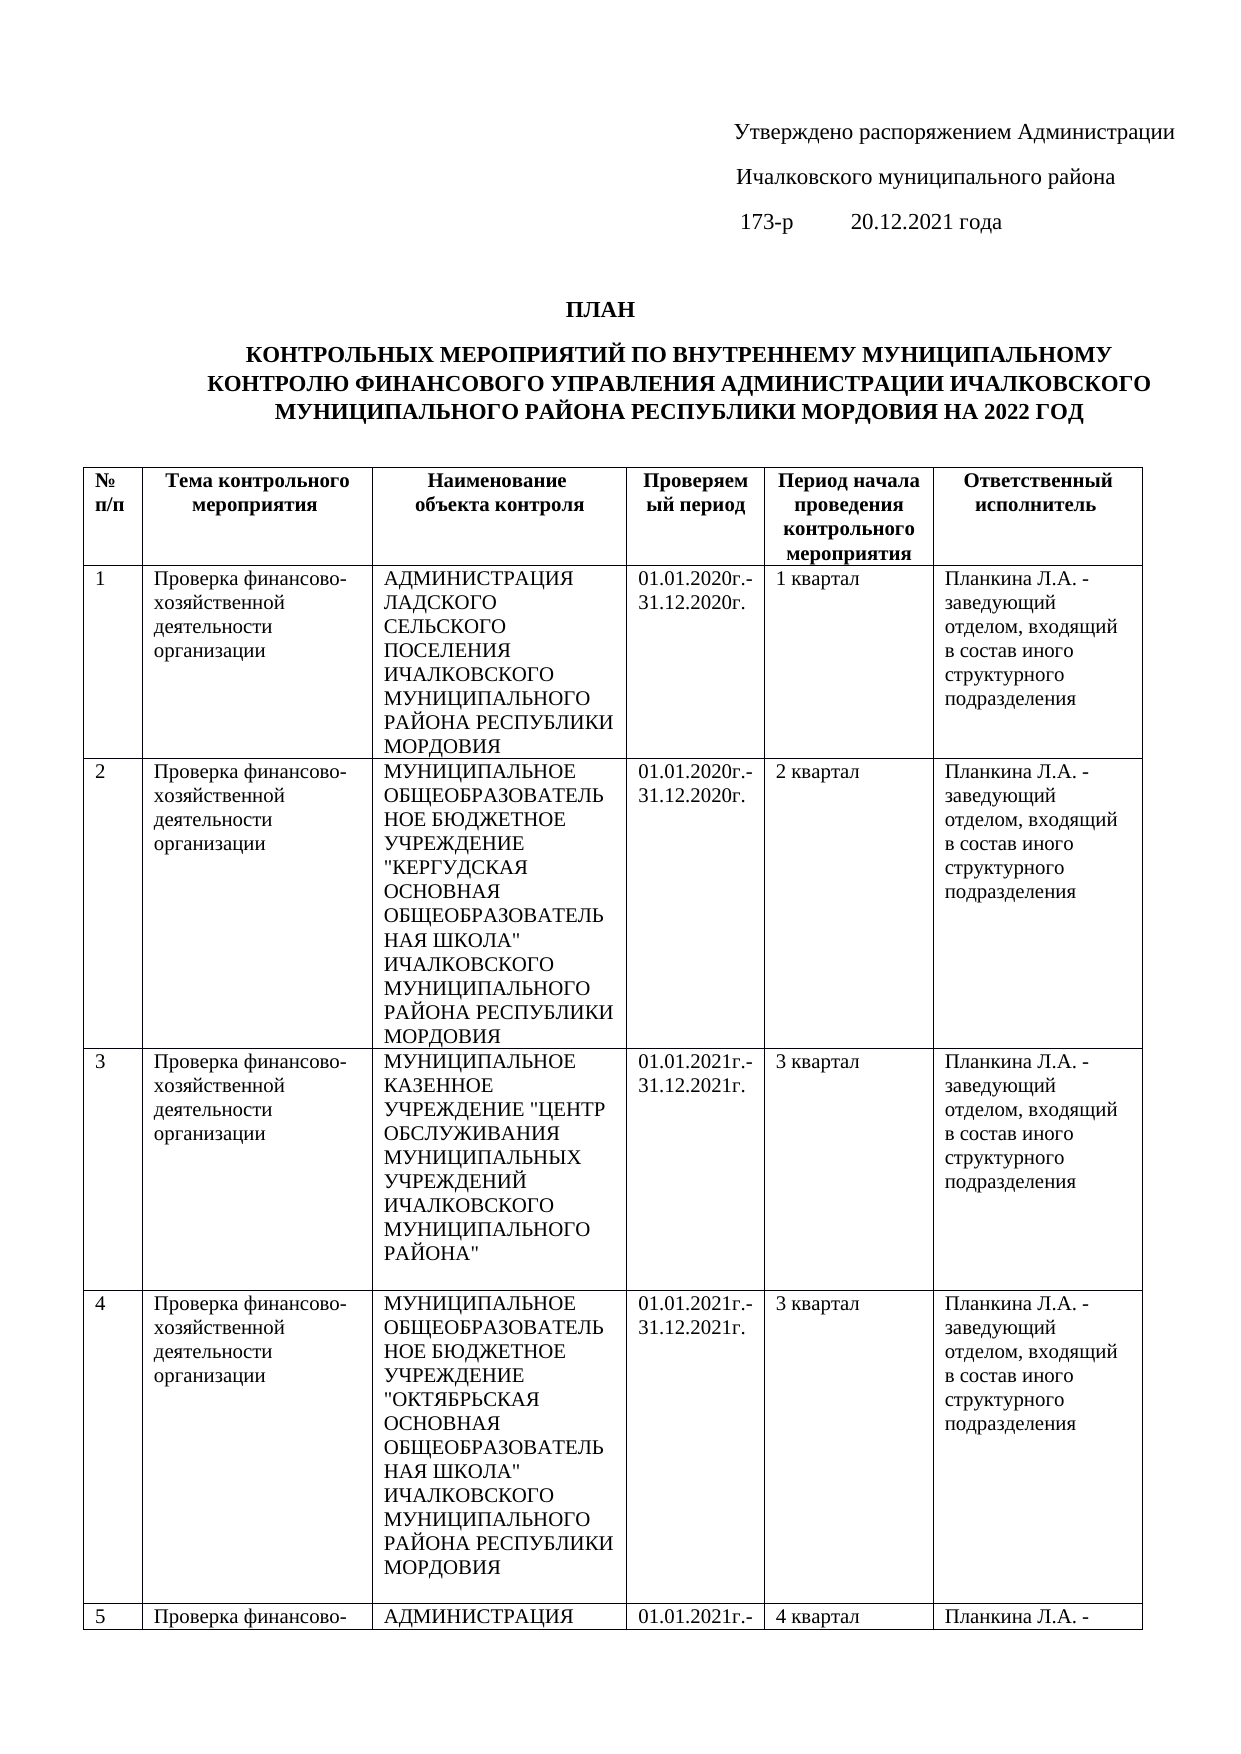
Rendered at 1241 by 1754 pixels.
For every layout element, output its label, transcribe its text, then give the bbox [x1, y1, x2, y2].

table_cell Планкина Л.А. - заведующий отделом, входящий в состав иного структурного подразделения [934, 759, 1142, 1048]
table_cell 01.01.2021г.-31.12.2021г. [627, 1291, 764, 1603]
table_header Проверяемый период [627, 468, 764, 564]
table_cell АДМИНИСТРАЦИЯ [373, 1604, 626, 1628]
text Утверждено распоряжением Администрации [162, 118, 1181, 144]
table_cell 1 [84, 566, 142, 758]
table_cell Проверка финансово-хозяйственной деятельности организации [143, 1291, 372, 1603]
table_cell АДМИНИСТРАЦИЯ ЛАДСКОГО СЕЛЬСКОГО ПОСЕЛЕНИЯ ИЧАЛКОВСКОГО МУНИЦИПАЛЬНОГО РАЙОНА РЕСПУБЛИКИ МОРДОВИЯ [373, 566, 626, 758]
table_cell 4 квартал [765, 1604, 933, 1628]
table_header Период начала проведения контрольного мероприятия [765, 468, 933, 564]
table_cell Планкина Л.А. - заведующий отделом, входящий в состав иного структурного подразделения [934, 1049, 1142, 1289]
table_cell 4 [84, 1291, 142, 1603]
table_header Тема контрольного мероприятия [143, 468, 372, 564]
table_header Наименование объекта контроля [373, 468, 626, 564]
table_cell 2 квартал [765, 759, 933, 1048]
table_cell 1 квартал [765, 566, 933, 758]
table_cell 3 [84, 1049, 142, 1289]
table_cell 3 квартал [765, 1049, 933, 1289]
table_cell 01.01.2020г.-31.12.2020г. [627, 566, 764, 758]
table_cell 01.01.2021г.- [627, 1604, 764, 1628]
table_cell Проверка финансово-хозяйственной деятельности организации [143, 566, 372, 758]
text КОНТРОЛЬНЫХ МЕРОПРИЯТИЙ ПО ВНУТРЕННЕМУ МУНИЦИПАЛЬНОМУ КОНТРОЛЮ ФИНАНСОВОГО УПРАВЛЕНИЯ АДМИНИСТРАЦИИ ИЧАЛКОВСКОГО МУНИЦИПАЛЬНОГО РАЙОНА РЕСПУБЛИКИ МОРДОВИЯ НА 2022 ГОД [177, 341, 1181, 424]
table_cell Проверка финансово-хозяйственной деятельности организации [143, 759, 372, 1048]
table_cell Планкина Л.А. - заведующий отделом, входящий в состав иного структурного подразделения [934, 566, 1142, 758]
table_cell 01.01.2020г.-31.12.2020г. [627, 759, 764, 1048]
text ПЛАН [162, 296, 1181, 322]
table_cell МУНИЦИПАЛЬНОЕ КАЗЕННОЕ УЧРЕЖДЕНИЕ "ЦЕНТР ОБСЛУЖИВАНИЯ МУНИЦИПАЛЬНЫХ УЧРЕЖДЕНИЙ ИЧАЛКОВСКОГО МУНИЦИПАЛЬНОГО РАЙОНА" [373, 1049, 626, 1289]
table_cell Планкина Л.А. - заведующий отделом, входящий в состав иного структурного подразделения [934, 1291, 1142, 1603]
text Ичалковского муниципального района [162, 163, 1181, 189]
table_cell 5 [84, 1604, 142, 1628]
table_cell МУНИЦИПАЛЬНОЕ ОБЩЕОБРАЗОВАТЕЛЬНОЕ БЮДЖЕТНОЕ УЧРЕЖДЕНИЕ "ОКТЯБРЬСКАЯ ОСНОВНАЯ ОБЩЕОБРАЗОВАТЕЛЬНАЯ ШКОЛА" ИЧАЛКОВСКОГО МУНИЦИПАЛЬНОГО РАЙОНА РЕСПУБЛИКИ МОРДОВИЯ [373, 1291, 626, 1603]
table_header Ответственный исполнитель [934, 468, 1142, 564]
text 173-р 20.12.2021 года [162, 208, 1181, 235]
table_cell 2 [84, 759, 142, 1048]
table_cell 01.01.2021г.-31.12.2021г. [627, 1049, 764, 1289]
table_cell 3 квартал [765, 1291, 933, 1603]
table_cell Проверка финансово-хозяйственной деятельности организации [143, 1049, 372, 1289]
table_header № п/п [84, 468, 142, 564]
table_cell МУНИЦИПАЛЬНОЕ ОБЩЕОБРАЗОВАТЕЛЬНОЕ БЮДЖЕТНОЕ УЧРЕЖДЕНИЕ "КЕРГУДСКАЯ ОСНОВНАЯ ОБЩЕОБРАЗОВАТЕЛЬНАЯ ШКОЛА" ИЧАЛКОВСКОГО МУНИЦИПАЛЬНОГО РАЙОНА РЕСПУБЛИКИ МОРДОВИЯ [373, 759, 626, 1048]
table_cell Проверка финансово- [143, 1604, 372, 1628]
table_cell Планкина Л.А. [934, 1604, 1142, 1628]
